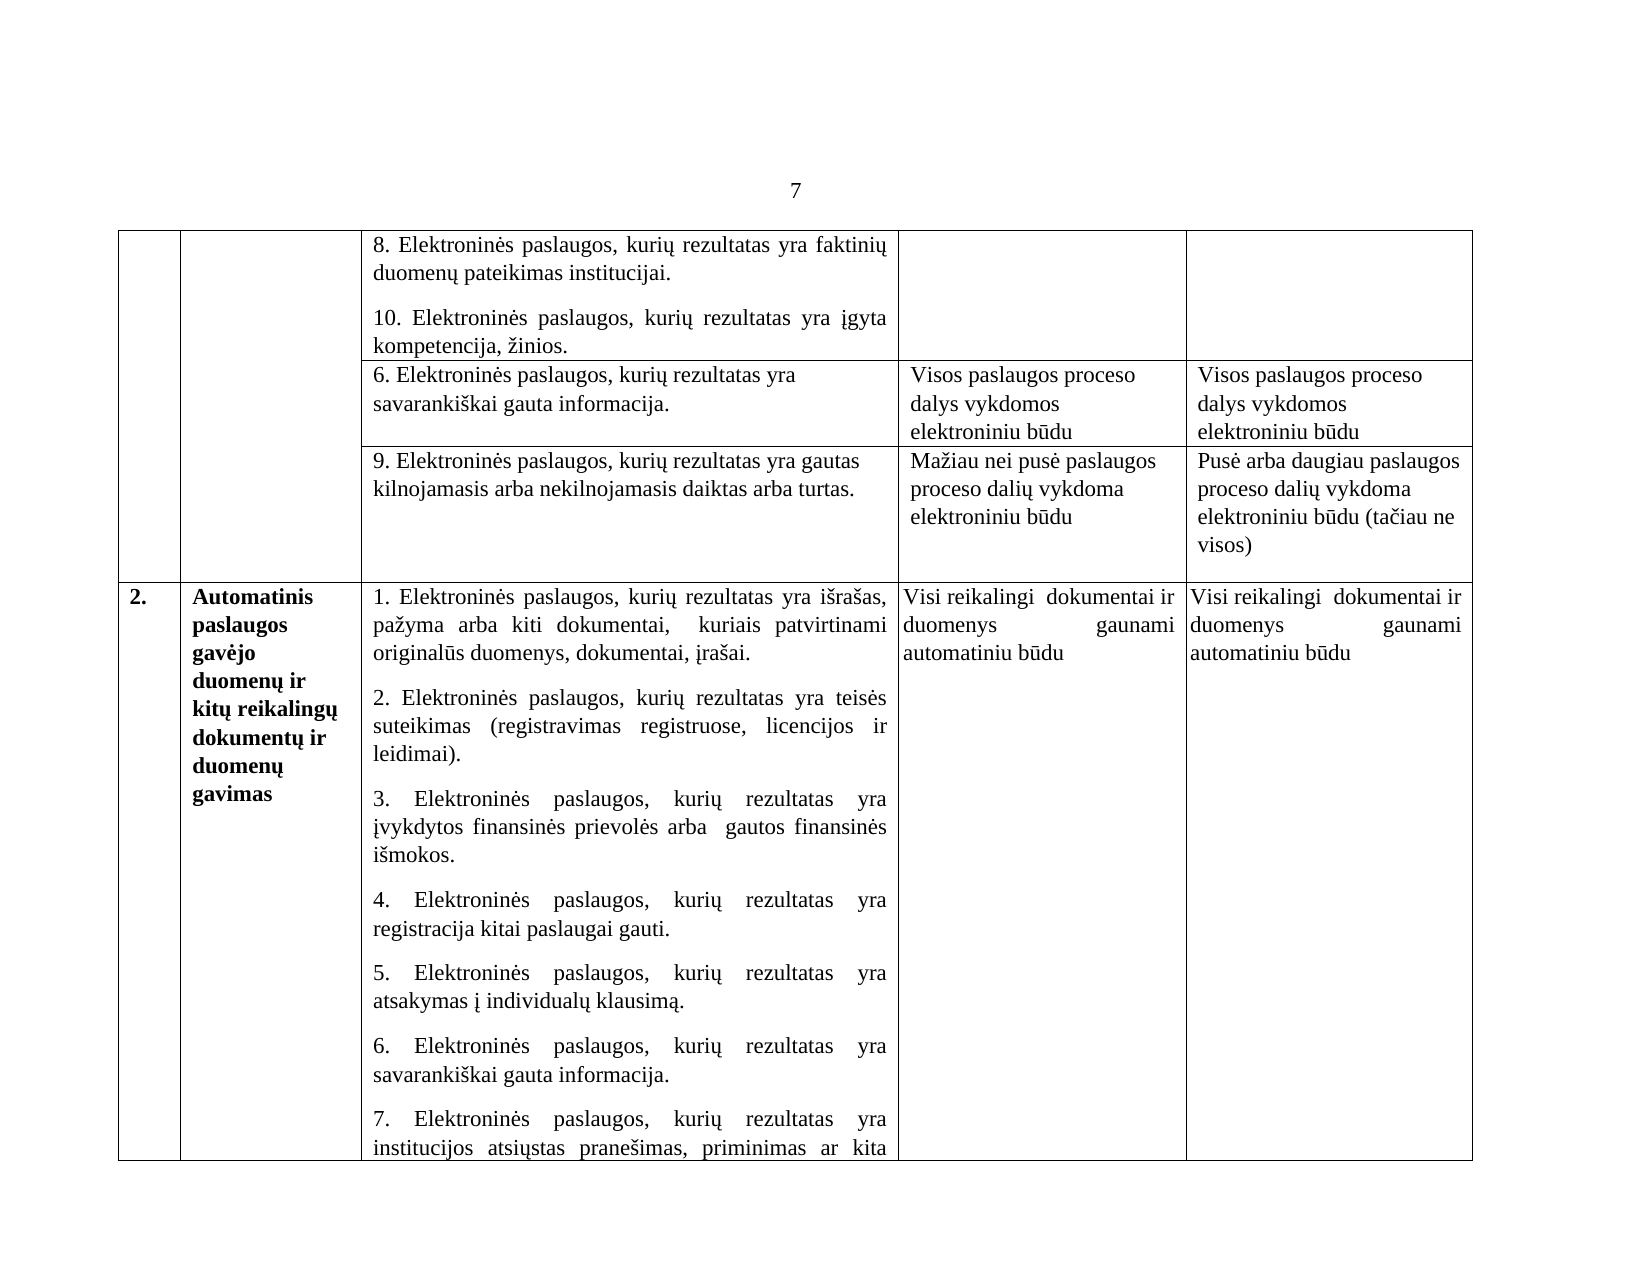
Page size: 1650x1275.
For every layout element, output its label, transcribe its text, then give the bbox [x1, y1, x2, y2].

table_cell Visos paslaugos proceso dalys vykdomos elektroniniu būdu [1187, 361, 1472, 446]
table_cell 8. Elektroninės paslaugos, kurių rezultatas yra faktinių duomenų pateikimas institucijai. 10. Elektroninės paslaugos, kurių rezultatas yra įgyta kompetencija, žinios. [362, 231, 898, 360]
table_cell 2. [119, 583, 180, 1160]
table_cell Pusė arba daugiau paslaugos proceso dalių vykdoma elektroniniu būdu (tačiau ne visos) [1187, 447, 1472, 582]
table_cell [1187, 231, 1472, 360]
table_cell Visos paslaugos proceso dalys vykdomos elektroniniu būdu [899, 361, 1186, 446]
table_cell 1. Elektroninės paslaugos, kurių rezultatas yra išrašas, pažyma arba kiti dokumentai, kuriais patvirtinami originalūs duomenys, dokumentai, įrašai. 2. Elektroninės paslaugos, kurių rezultatas yra teisės suteikimas (registravimas registruose, licencijos ir leidimai). 3. Elektroninės paslaugos, kurių rezultatas yra įvykdytos finansinės prievolės arba gautos finansinės išmokos. 4. Elektroninės paslaugos, kurių rezultatas yra registracija kitai paslaugai gauti. 5. Elektroninės paslaugos, kurių rezultatas yra atsakymas į individualų klausimą. 6. Elektroninės paslaugos, kurių rezultatas yra savarankiškai gauta informacija. 7. Elektroninės paslaugos, kurių rezultatas yra institucijos atsiųstas pranešimas, priminimas ar kita [362, 583, 898, 1160]
table_cell [119, 231, 180, 582]
table_cell [181, 231, 361, 582]
table_cell Visi reikalingi dokumentai ir duomenys gaunami automatiniu būdu [1187, 583, 1472, 1160]
table_cell Automatinis paslaugos gavėjo duomenų ir kitų reikalingų dokumentų ir duomenų gavimas [181, 583, 361, 1160]
table_cell Mažiau nei pusė paslaugos proceso dalių vykdoma elektroniniu būdu [899, 447, 1186, 582]
table_cell 9. Elektroninės paslaugos, kurių rezultatas yra gautas kilnojamasis arba nekilnojamasis daiktas arba turtas. [362, 447, 898, 582]
table_cell [899, 231, 1186, 360]
table_cell Visi reikalingi dokumentai ir duomenys gaunami automatiniu būdu [899, 583, 1186, 1160]
table_cell 6. Elektroninės paslaugos, kurių rezultatas yra savarankiškai gauta informacija. [362, 361, 898, 446]
